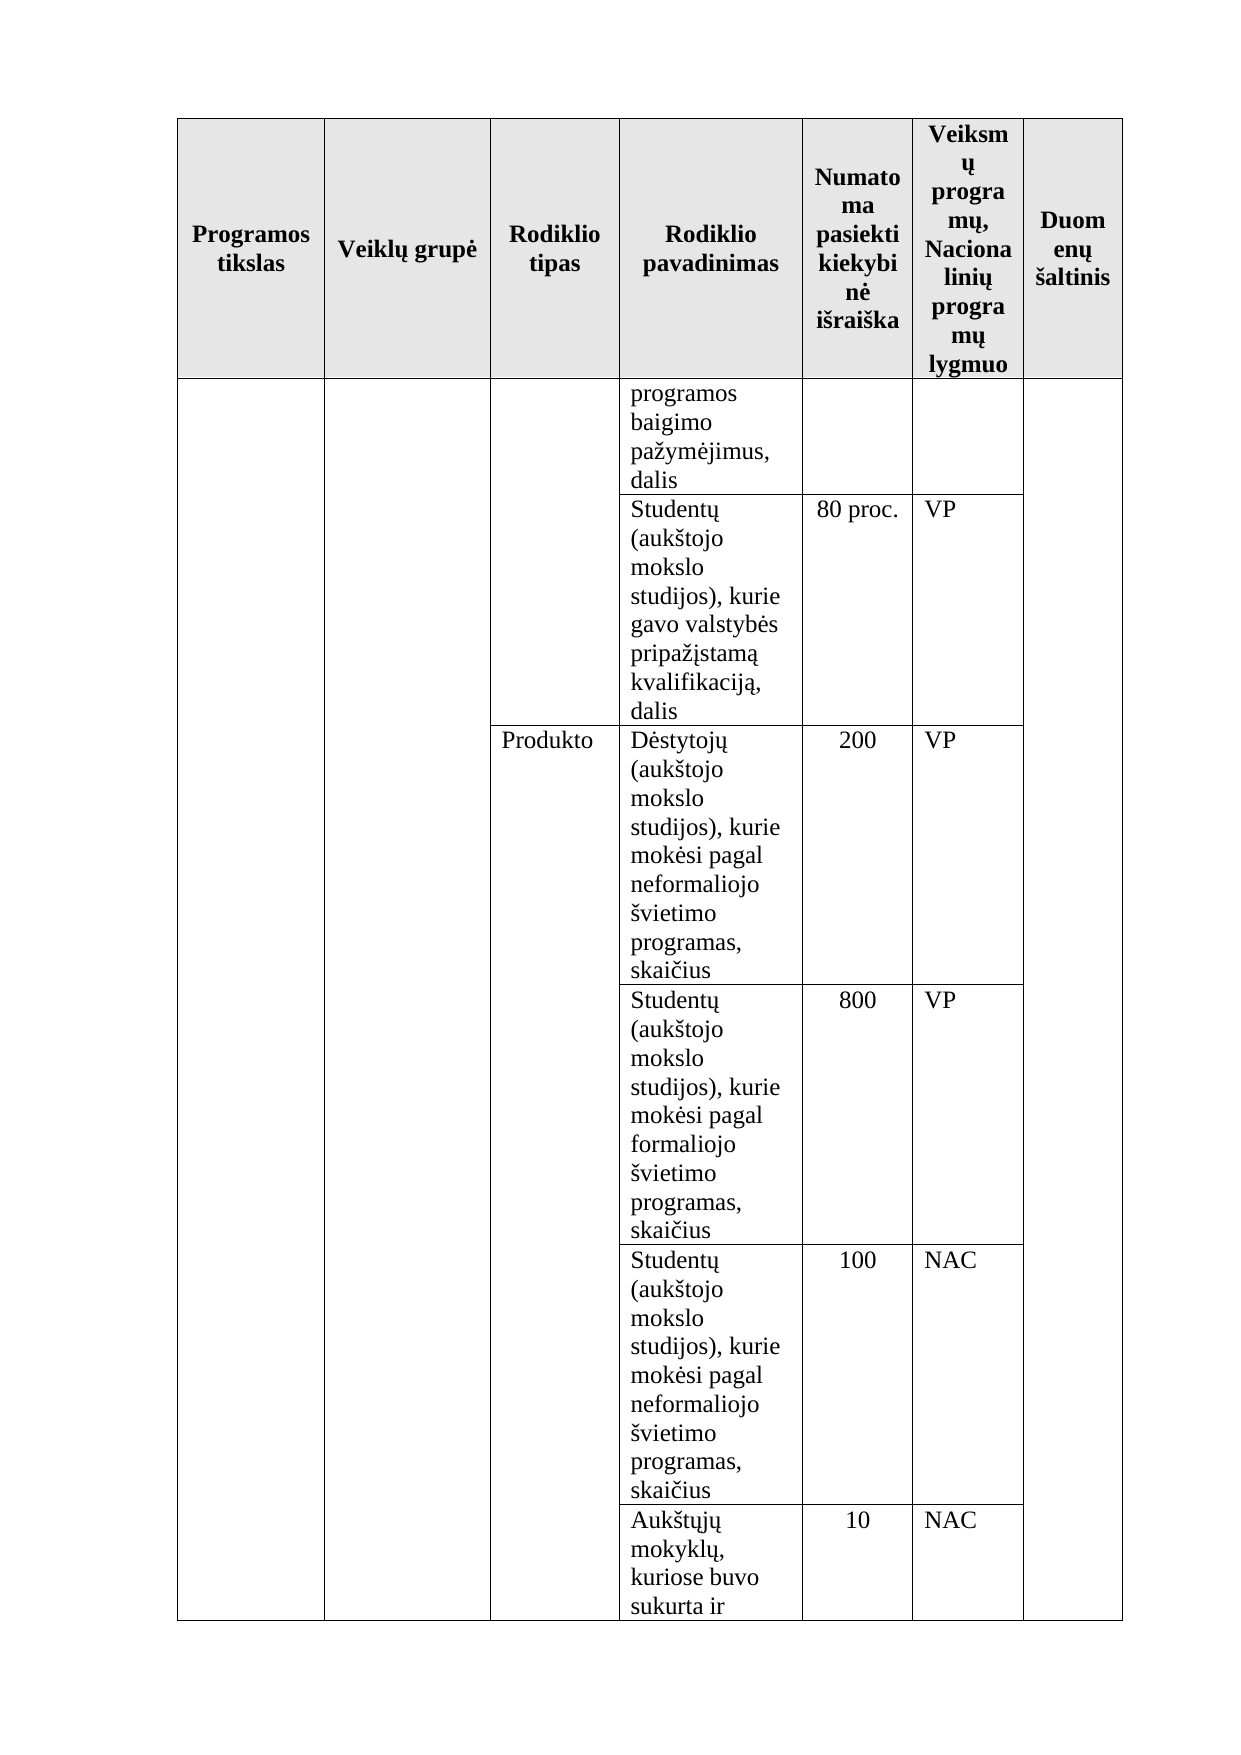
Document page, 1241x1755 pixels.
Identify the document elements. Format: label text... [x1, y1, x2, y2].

table_header Duomenų šaltinis [1024, 119, 1122, 377]
table_header Veiklų grupė [325, 119, 490, 377]
table_cell [325, 379, 490, 1620]
table_cell NAC [913, 1245, 1023, 1504]
table_cell [803, 379, 912, 493]
table_cell [913, 379, 1023, 493]
table_cell VP [913, 726, 1023, 984]
table_cell [178, 379, 324, 1620]
table_cell [1024, 379, 1122, 1620]
table_header Veiksmų programų, Nacionalinių programų lygmuo [913, 119, 1023, 377]
table_cell Produkto [491, 726, 619, 1620]
table_cell Studentų (aukštojo mokslo studijos), kurie mokėsi pagal formaliojo švietimo programas, skaičius [620, 985, 802, 1244]
table_header Programos tikslas [178, 119, 324, 377]
table_header Rodiklio tipas [491, 119, 619, 377]
table_cell 800 [803, 985, 912, 1244]
table_header Numatoma pasiekti kiekybinė išraiška [803, 119, 912, 377]
table_cell 200 [803, 726, 912, 984]
table_cell Studentų (aukštojo mokslo studijos), kurie mokėsi pagal neformaliojo švietimo programas, skaičius [620, 1245, 802, 1504]
table_cell 10 [803, 1505, 912, 1620]
table_cell NAC [913, 1505, 1023, 1620]
table_cell Aukštųjų mokyklų, kuriose buvo sukurta ir [620, 1505, 802, 1620]
table_cell [491, 379, 619, 724]
table_cell Studentų (aukštojo mokslo studijos), kurie gavo valstybės pripažįstamą kvalifikaciją, dalis [620, 495, 802, 724]
table_cell 80 proc. [803, 495, 912, 724]
table_cell VP [913, 985, 1023, 1244]
table_cell 100 [803, 1245, 912, 1504]
table_cell programos baigimo pažymėjimus, dalis [620, 379, 802, 493]
table_cell VP [913, 495, 1023, 724]
table_header Rodiklio pavadinimas [620, 119, 802, 377]
table_cell Dėstytojų (aukštojo mokslo studijos), kurie mokėsi pagal neformaliojo švietimo programas, skaičius [620, 726, 802, 984]
